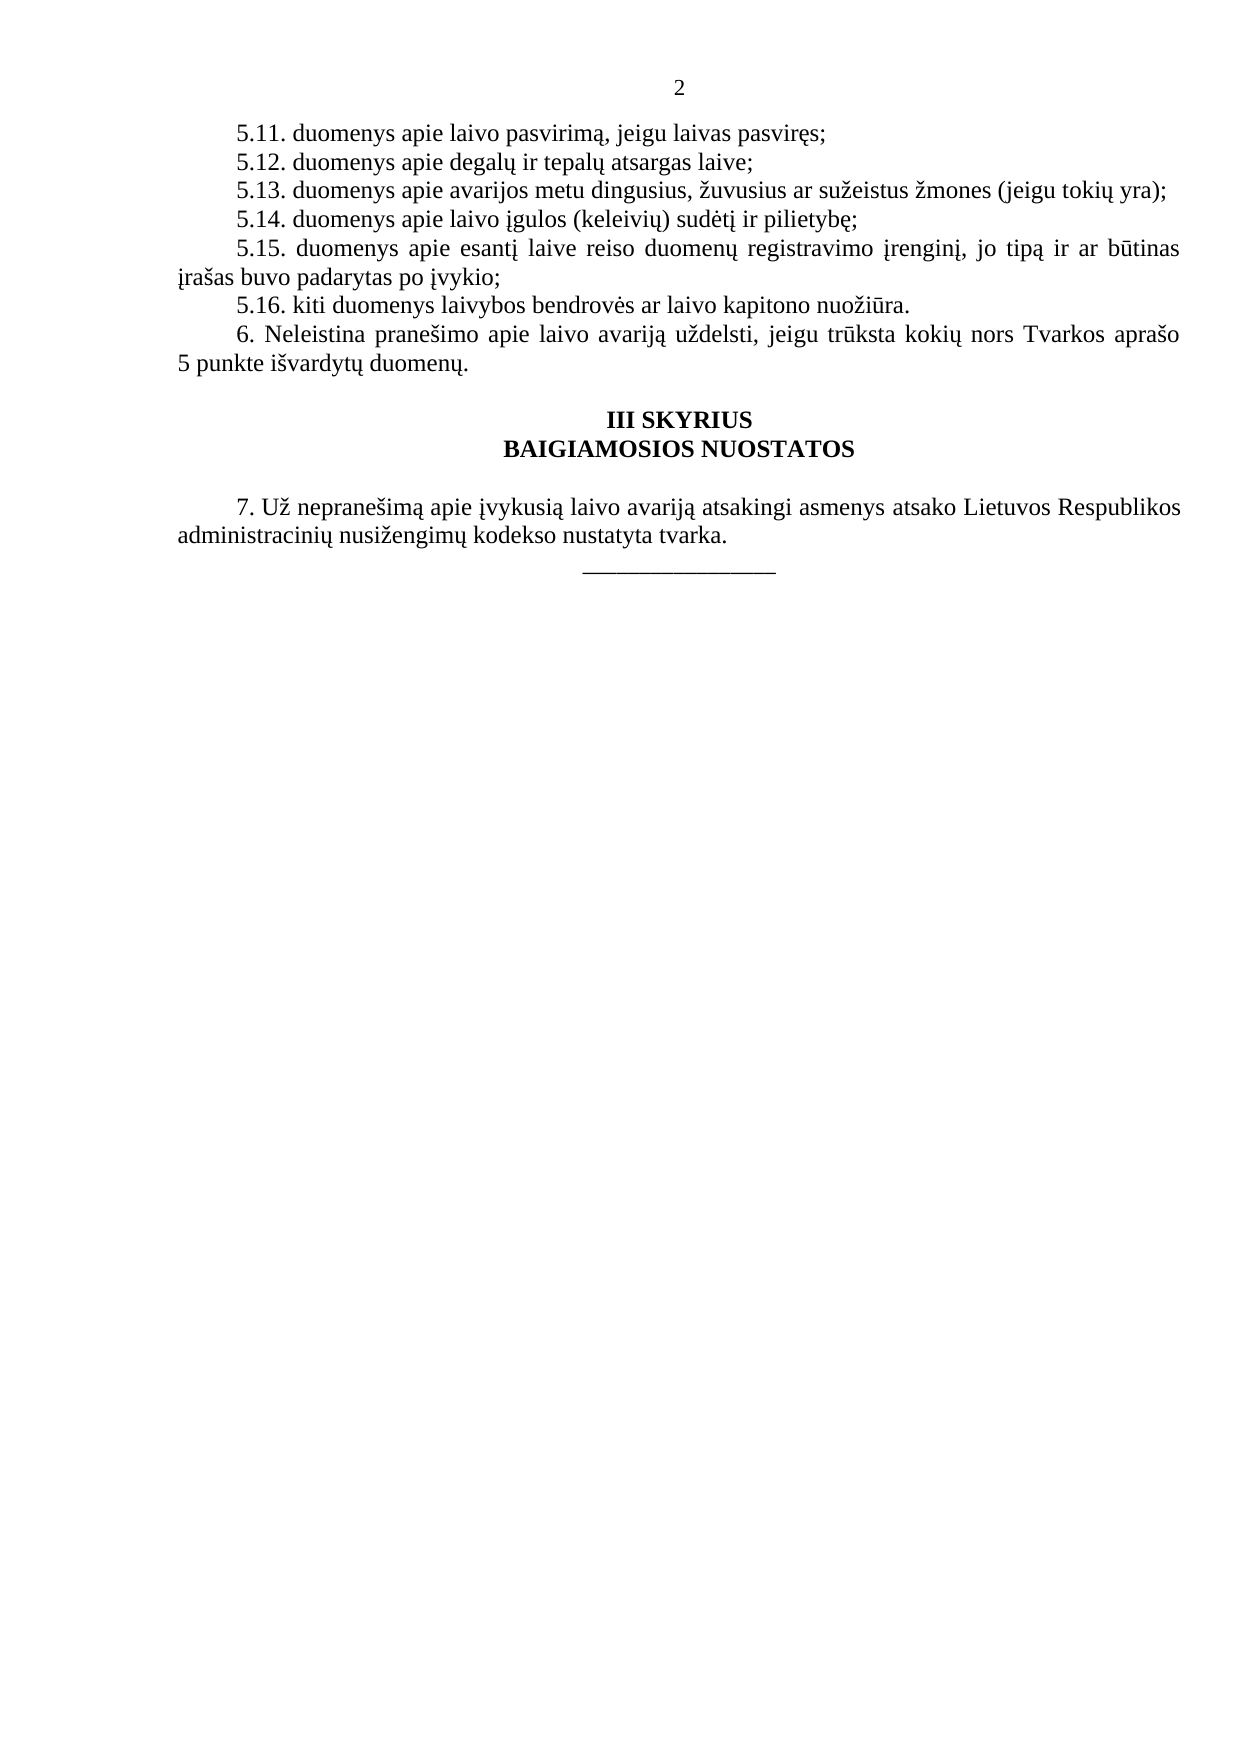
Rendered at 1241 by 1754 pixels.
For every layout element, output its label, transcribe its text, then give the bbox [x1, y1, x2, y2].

text III SKYRIUS [177, 406, 1181, 434]
text _________________ [177, 549, 1181, 577]
text 5.16. kiti duomenys laivybos bendrovės ar laivo kapitono nuožiūra. [177, 291, 1181, 319]
text 5.14. duomenys apie laivo įgulos (keleivių) sudėtį ir pilietybę; [177, 204, 1181, 233]
text 5.15. duomenys apie esantį laive reiso duomenų registravimo įrenginį, jo tipą ir ar būtinas įrašas buvo padarytas po įvykio; [177, 233, 1181, 291]
text 7. Už nepranešimą apie įvykusią laivo avariją atsakingi asmenys atsako Lietuvos Respublikos administracinių nusižengimų kodekso nustatyta tvarka. [177, 492, 1181, 549]
text 6. Neleistina pranešimo apie laivo avariją uždelsti, jeigu trūksta kokių nors Tvarkos aprašo 5 punkte išvardytų duomenų. [177, 319, 1181, 377]
text 5.12. duomenys apie degalų ir tepalų atsargas laive; [177, 147, 1181, 176]
text 5.13. duomenys apie avarijos metu dingusius, žuvusius ar sužeistus žmones (jeigu tokių yra); [177, 176, 1181, 204]
text BAIGIAMOSIOS NUOSTATOS [177, 434, 1181, 463]
text 5.11. duomenys apie laivo pasvirimą, jeigu laivas pasviręs; [177, 118, 1181, 147]
